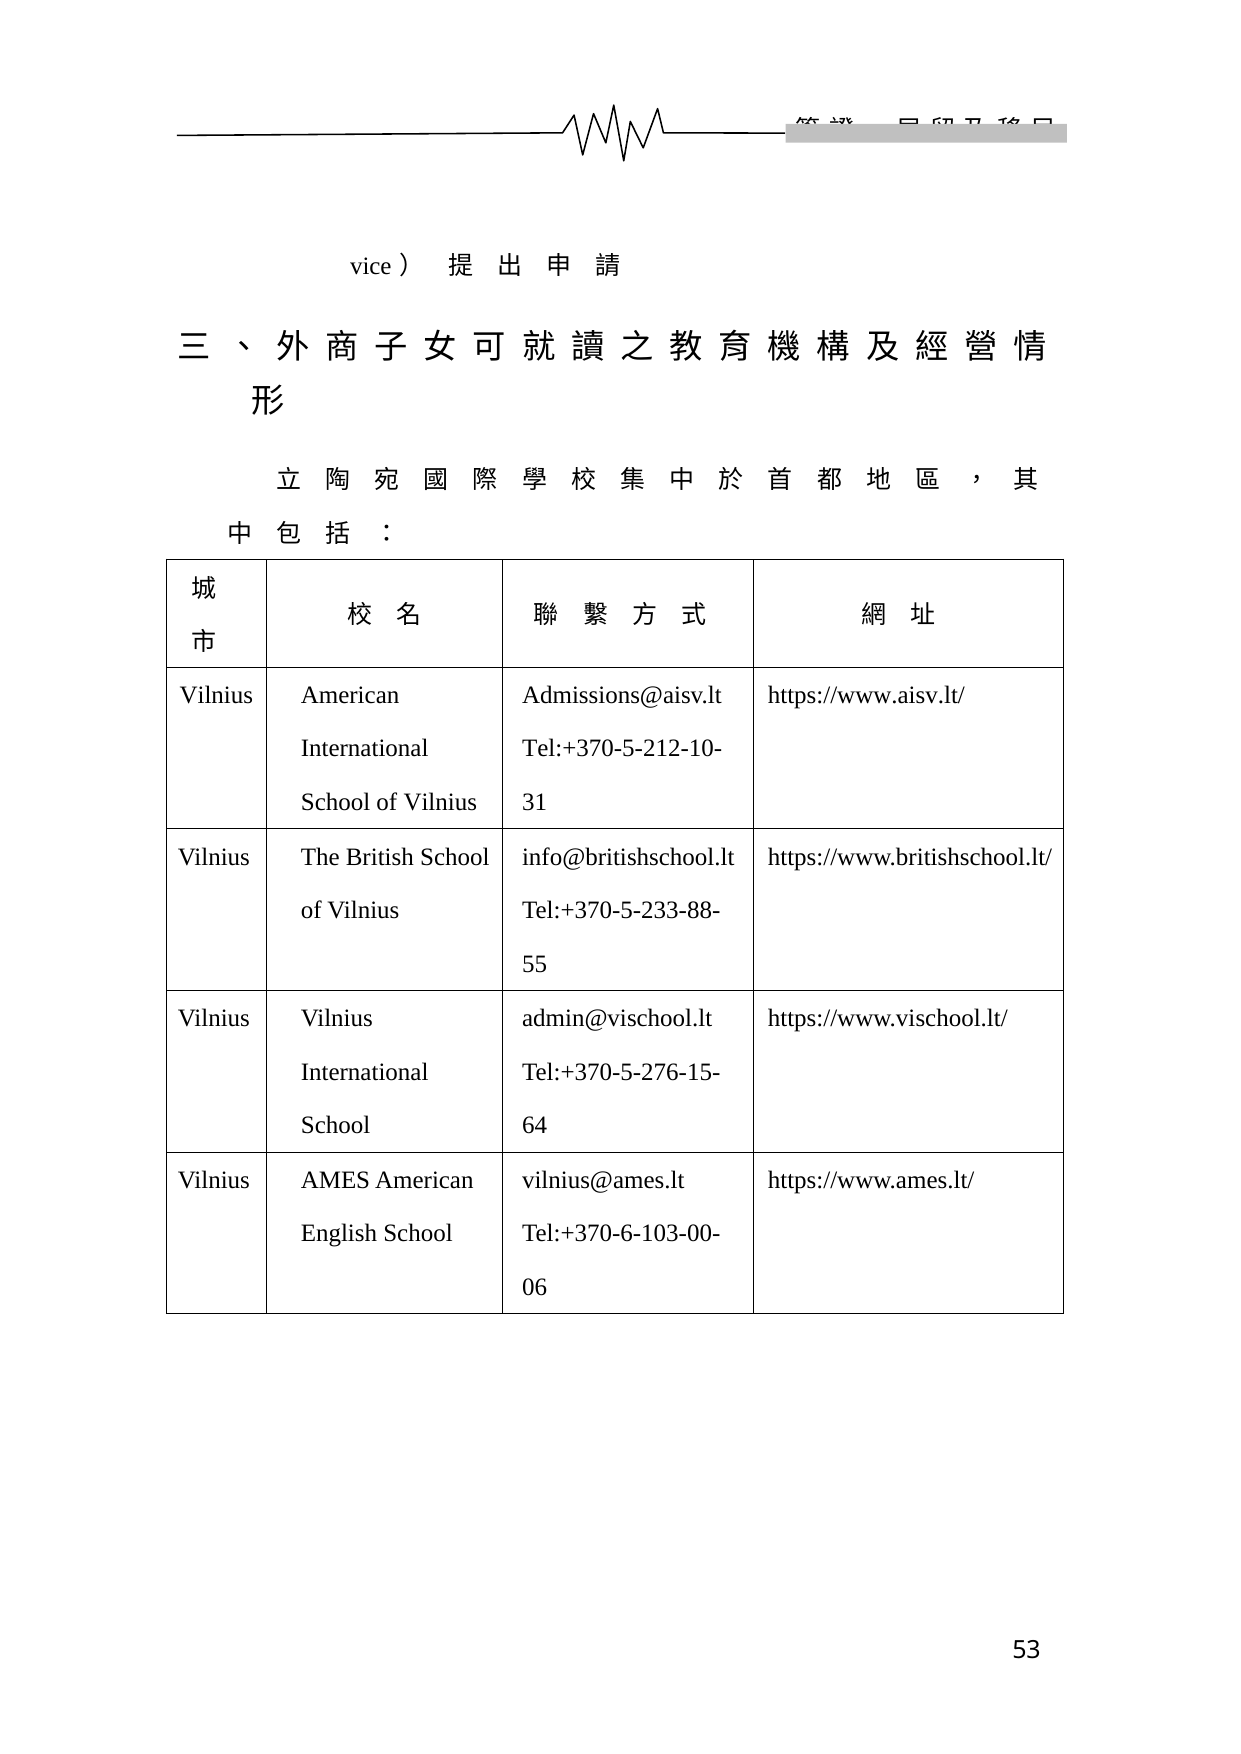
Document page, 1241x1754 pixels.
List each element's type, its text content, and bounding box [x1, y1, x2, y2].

text 三、外商子女可就讀之教育機構及經營情形 [178, 317, 1063, 424]
table_header 聯繫方式 [503, 560, 753, 667]
table_cell Admissions@aisv.lt Tel:+370-5-212-10-31 [503, 668, 753, 828]
table_header 校名 [267, 560, 502, 667]
text 立陶宛國際學校集中於首都地區，其中包括： [219, 451, 1063, 558]
table_cell https://www.aisv.lt/ [754, 668, 1063, 828]
table_cell AMES American English School [267, 1153, 502, 1313]
table_cell https://www.vischool.lt/ [754, 991, 1063, 1152]
table_header 網址 [754, 560, 1063, 667]
text vice）提出申請 [276, 237, 1063, 291]
table_cell Vilnius International School [267, 991, 502, 1152]
table_cell https://www.ames.lt/ [754, 1153, 1063, 1313]
table_cell The British School of Vilnius [267, 829, 502, 990]
table_cell Vilnius [167, 829, 266, 990]
table_cell Vilnius [167, 668, 266, 828]
table_cell info@britishschool.lt Tel:+370-5-233-88-55 [503, 829, 753, 990]
table_cell American International School of Vilnius [267, 668, 502, 828]
table_cell Vilnius [167, 991, 266, 1152]
table_cell https://www.britishschool.lt/ [754, 829, 1063, 990]
table_cell admin@vischool.lt Tel:+370-5-276-15-64 [503, 991, 753, 1152]
table_cell vilnius@ames.lt Tel:+370-6-103-00-06 [503, 1153, 753, 1313]
table_cell Vilnius [167, 1153, 266, 1313]
table_header 城市 [167, 560, 266, 667]
